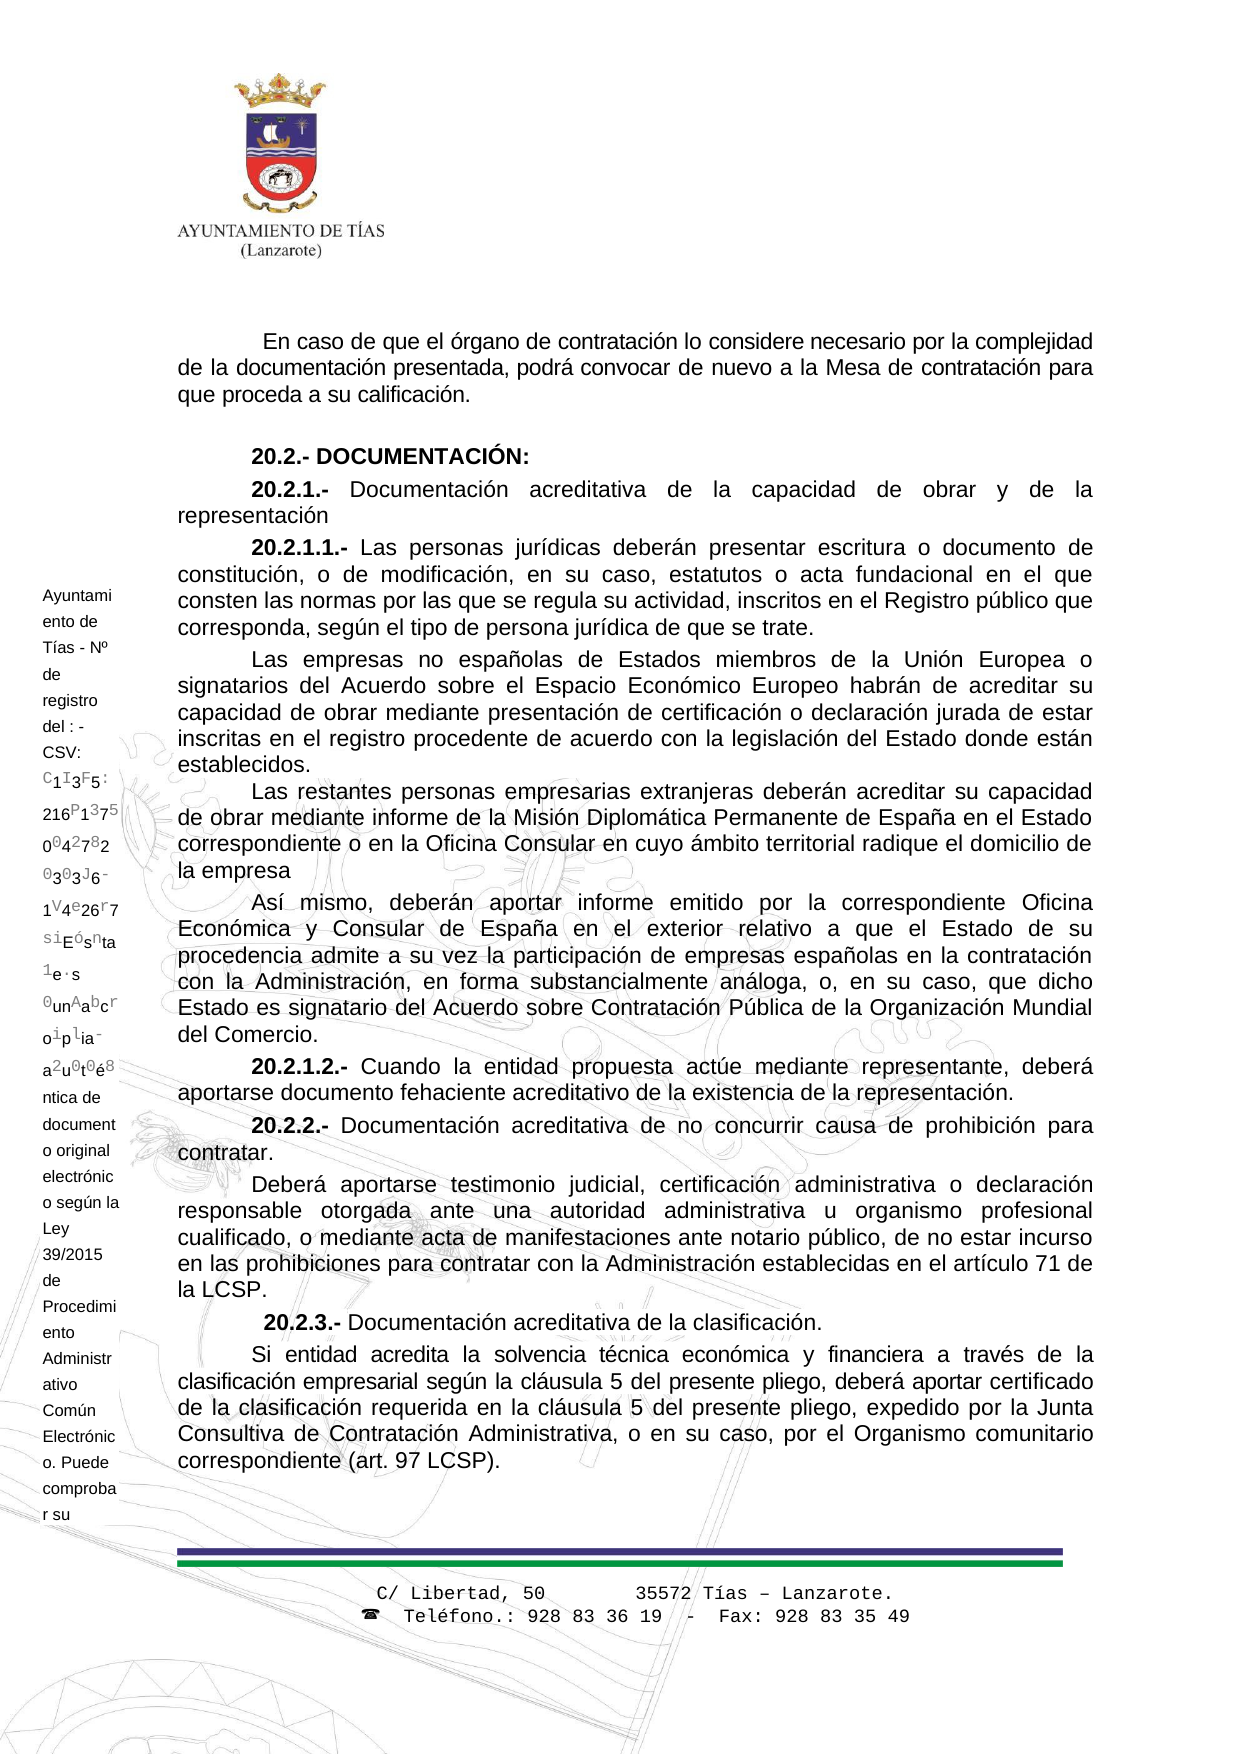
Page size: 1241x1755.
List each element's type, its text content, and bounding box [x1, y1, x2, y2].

text Así mismo, deberán aportar informe emitido por la correspondiente Oficina Económica y Consular de España en el exterior relativo a que el Estado de su procedencia admite a su vez la participación de empresas españolas en la contratación con la Administración, en forma substancialmente análoga, o, en su caso, que dicho Estado es signatario del Acuerdo sobre Contratación Pública de la Organización Mundial del Comercio. [995, 889, 1094, 1047]
text Las empresas no españolas de Estados miembros de la Unión Europea o signatarios del Acuerdo sobre el Espacio Económico Europeo habrán de acreditar su capacidad de obrar mediante presentación de certificación o declaración jurada de estar inscritas en el registro procedente de acuerdo con la legislación del Estado donde están establecidos. [177, 646, 1094, 751]
subtitle 20.2.- DOCUMENTACIÓN: [251, 443, 1182, 469]
text 20.2.1.- Documentación acreditativa de la capacidad de obrar y de la representación [177, 476, 1093, 528]
text Si entidad acredita la solvencia técnica económica y financiera a través de la clasificación empresarial según la cláusula 5 del presente pliego, deberá aportar certificado de la clasificación requerida en la cláusula 5 del presente pliego, expedido por la Junta Consultiva de Contratación Administrativa, o en su caso, por el Organismo comunitario correspondiente (art. 97 LCSP). [995, 1362, 1094, 1473]
text Las restantes personas empresarias extranjeras deberán acreditar su capacidad de obrar mediante informe de la Misión Diplomática Permanente de España en el Estado correspondiente o en la Oficina Consular en cuyo ámbito territorial radique el domicilio de la empresa [995, 778, 1093, 883]
text Deberá aportarse testimonio judicial, certificación administrativa o declaración responsable otorgada ante una autoridad administrativa u organismo profesional cualificado, o mediante acta de manifestaciones ante notario público, de no estar incurso en las prohibiciones para contratar con la Administración establecidas en el artículo 71 de la LCSP. [995, 1171, 1094, 1303]
text 20.2.1.2.- Cuando la entidad propuesta actúe mediante representante, deberá aportarse documento fehaciente acreditativo de la existencia de la representación. [995, 1053, 1094, 1106]
text 20.2.1.1.- Las personas jurídicas deberán presentar escritura o documento de constitución, o de modificación, en su caso, estatutos o acta fundacional en el que consten las normas por las que se regula su actividad, inscritos en el Registro público que corresponda, según el tipo de persona jurídica de que se trate. [177, 534, 1094, 640]
text 20.2.3.- Documentación acreditativa de la clasificación. [995, 1309, 1182, 1335]
text 20.2.2.- Documentación acreditativa de no concurrir causa de prohibición para contratar. [995, 1112, 1093, 1165]
text Ayuntamiento de Tías - Nº de registro del : - CSV: C1I3F5:216P137500427820303J6-1V4e26r7siEósnta 1e.s 0unAabcroiplia-a2u0t0é8ntica de documento original electrónico según la Ley 39/2015 de Procedimiento Administrativo Común Electrónico. Puede comprobar su autenticidad en: [42, 586, 119, 1525]
text  Teléfono.: 928 83 36 19 - Fax: 928 83 35 49 [995, 1605, 1108, 1628]
text C/ Libertad, 50 35572 Tías – Lanzarote. [995, 1583, 1108, 1605]
